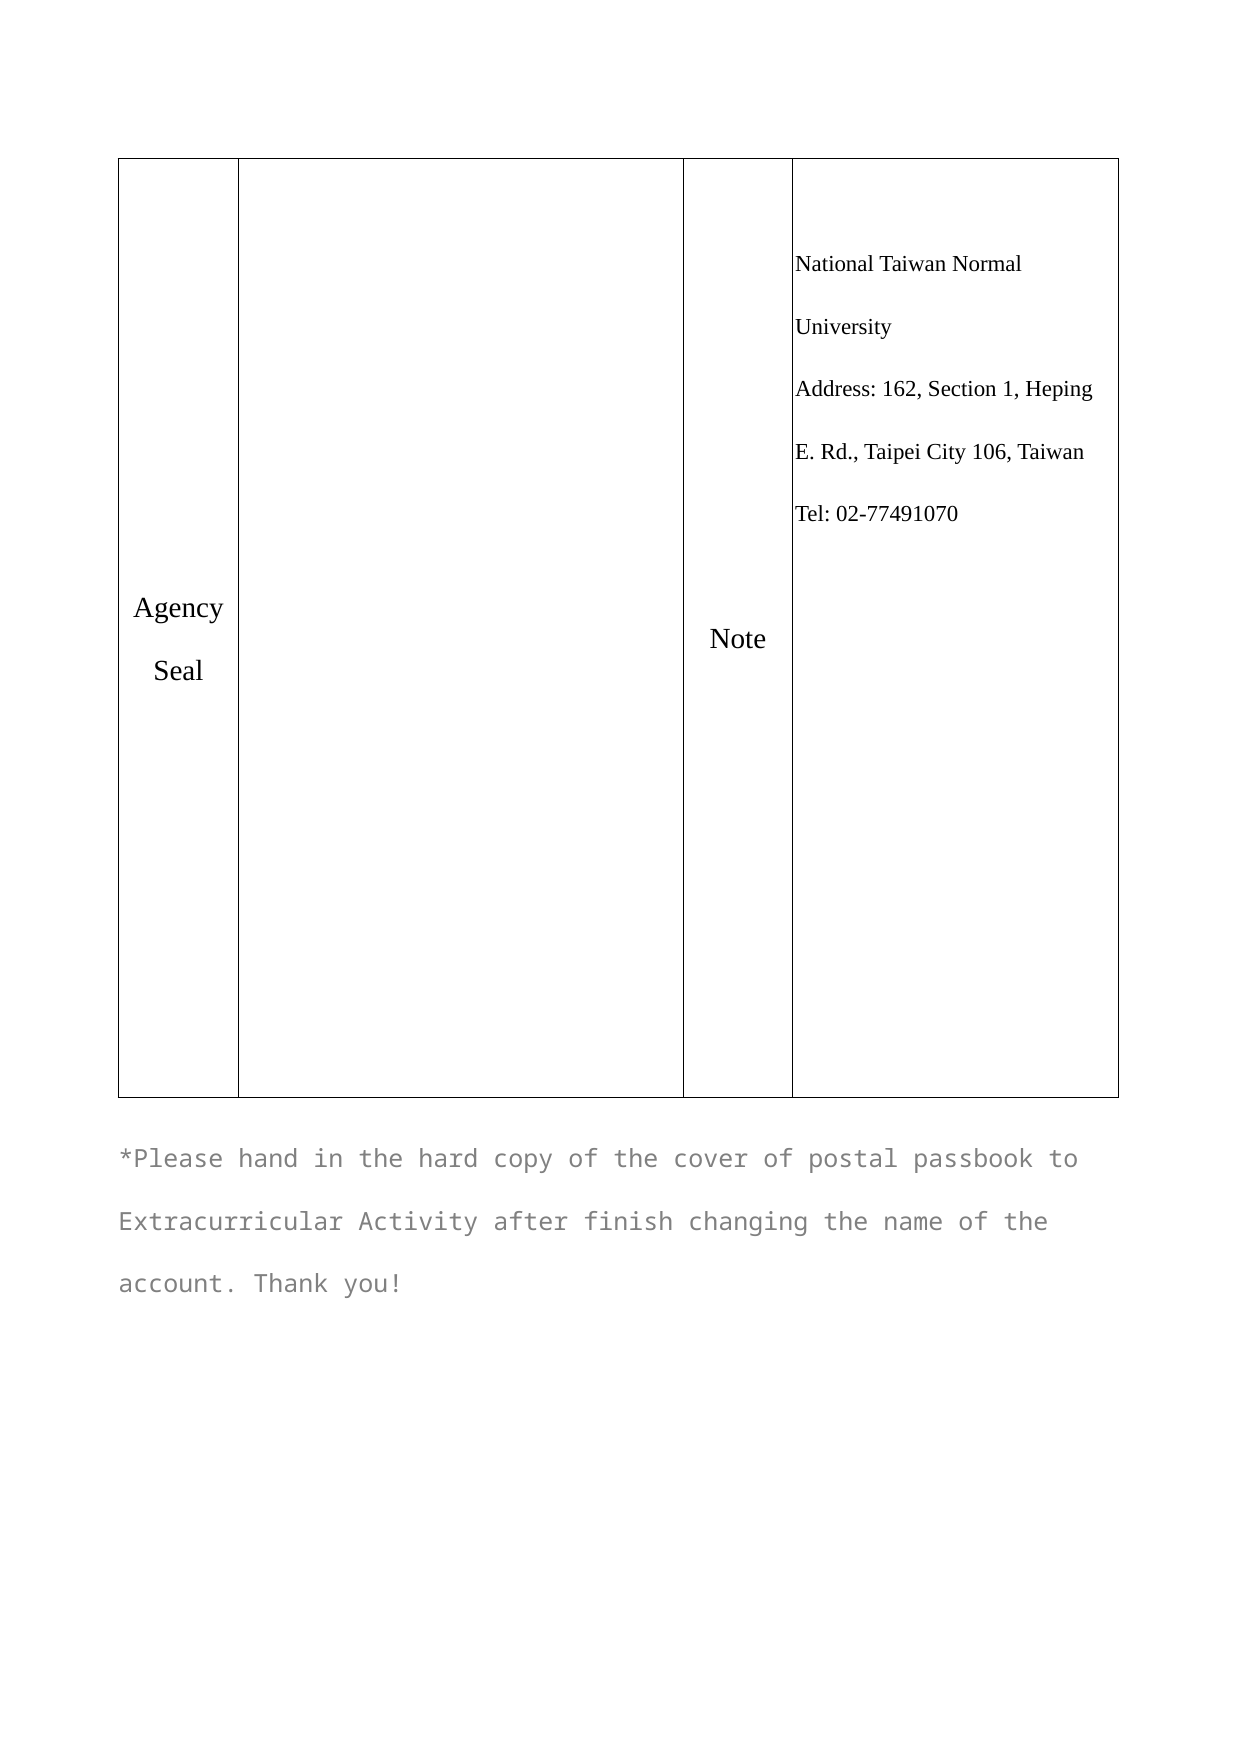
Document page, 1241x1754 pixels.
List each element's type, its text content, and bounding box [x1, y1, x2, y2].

table_cell Agency Seal [119, 159, 238, 1097]
table_cell [283, 159, 683, 1097]
table_cell National Taiwan Normal University Address: 162, Section 1, Heping E. Rd., Taipei City 106, Taiwan Tel: 02-77491070 [793, 159, 1118, 1097]
text *Please hand in the hard copy of the cover of postal passbook to Extracurricular Activity after finish changing the name of the account. Thank you! [118, 1117, 1122, 1304]
table_cell [239, 159, 283, 1097]
table_cell [1119, 158, 1128, 1097]
table_cell Note [684, 159, 792, 1097]
